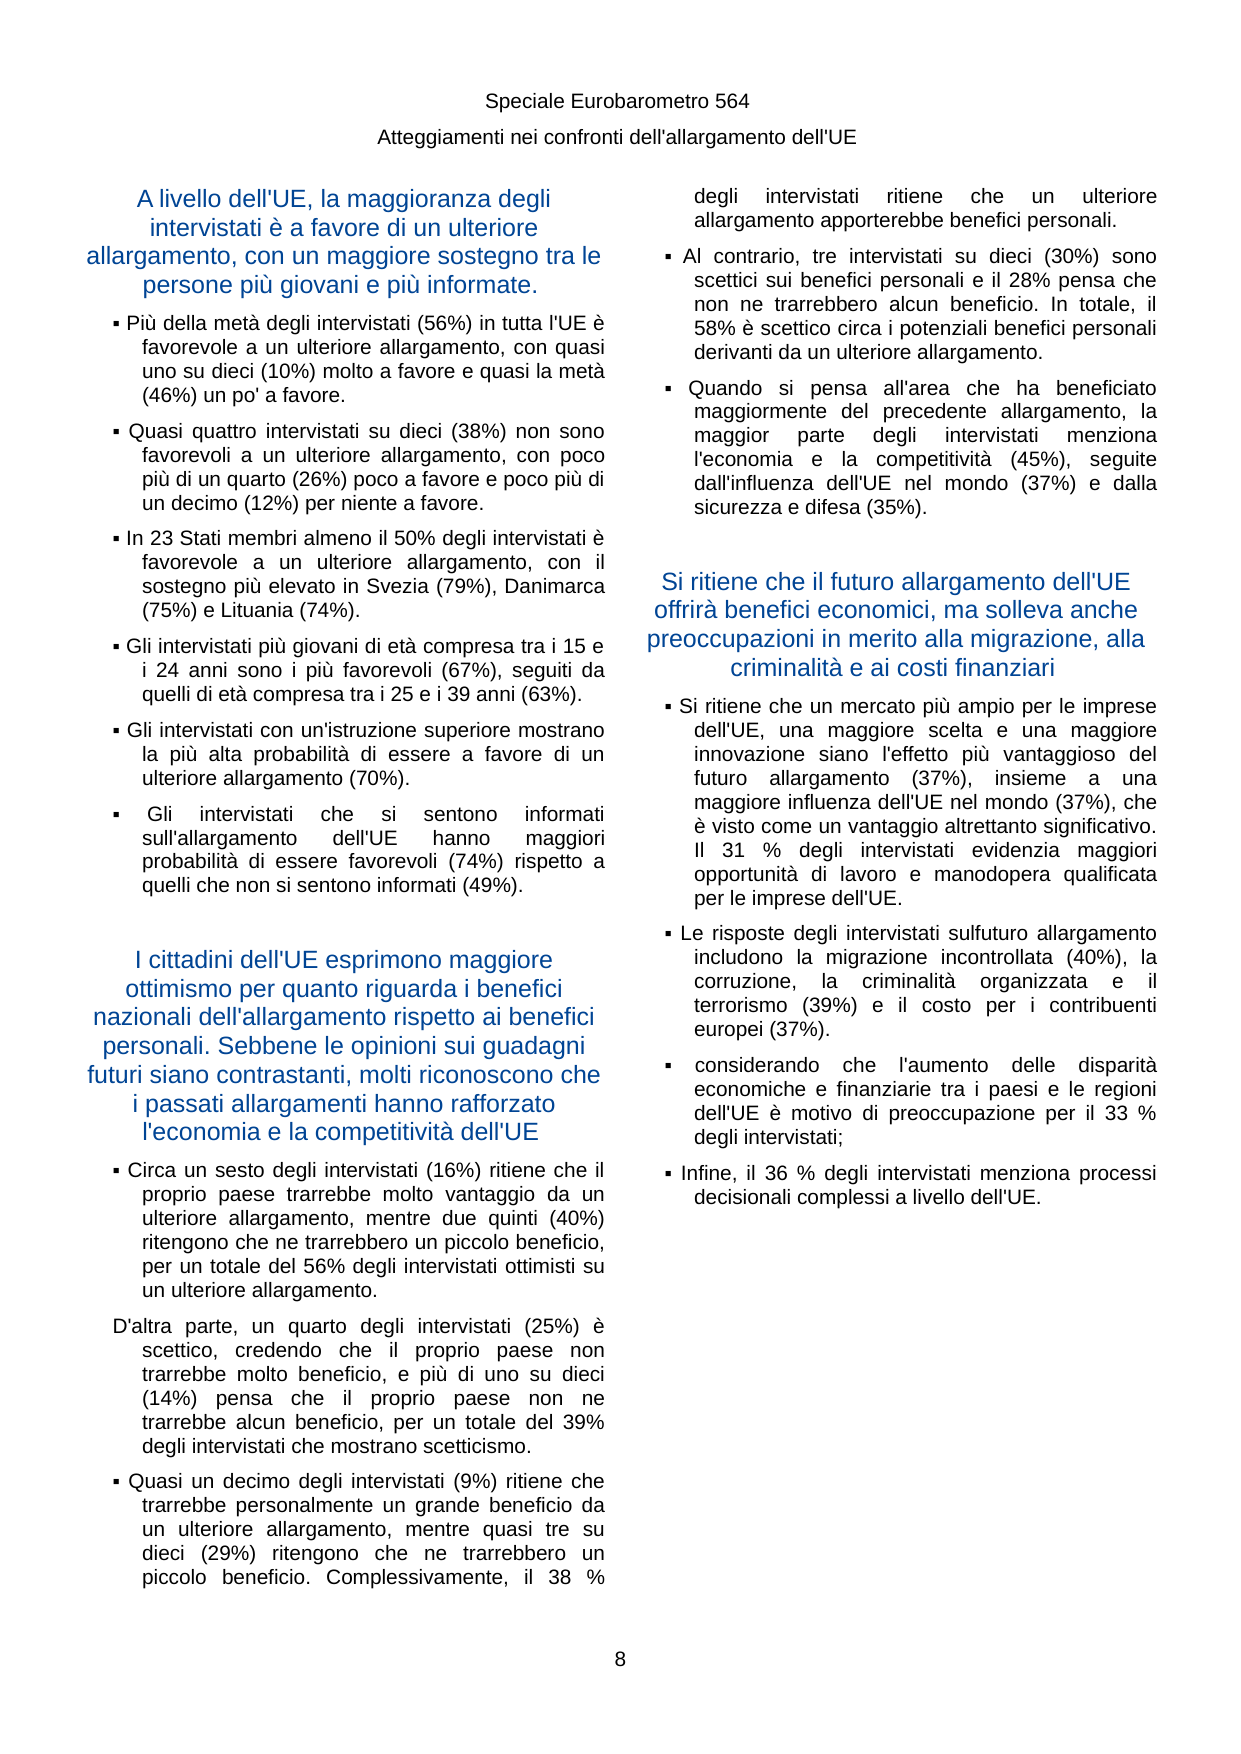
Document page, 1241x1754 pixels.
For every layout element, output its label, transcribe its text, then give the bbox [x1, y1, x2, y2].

text I cittadini dell'UE esprimono maggiore ottimismo per quanto riguarda i benefici nazionali dell'allargamento rispetto ai benefici personali. Sebbene le opinioni sui guadagni futuri siano contrastanti, molti riconoscono che i passati allargamenti hanno rafforzato l'economia e la competitività dell'UE [83, 945, 605, 1146]
text ▪ Quasi un decimo degli intervistati (9%) ritiene che trarrebbe personalmente un grande beneficio da un ulteriore allargamento, mentre quasi tre su dieci (29%) ritengono che ne trarrebbero un piccolo beneficio. Complessivamente, il 38 % [112, 1469, 605, 1589]
text ▪ Circa un sesto degli intervistati (16%) ritiene che il proprio paese trarrebbe molto vantaggio da un ulteriore allargamento, mentre due quinti (40%) ritengono che ne trarrebbero un piccolo beneficio, per un totale del 56% degli intervistati ottimisti su un ulteriore allargamento. [112, 1158, 605, 1302]
text A livello dell'UE, la maggioranza degli intervistati è a favore di un ulteriore allargamento, con un maggiore sostegno tra le persone più giovani e più informate. [83, 184, 605, 299]
text ▪ considerando che l'aumento delle disparità economiche e finanziarie tra i paesi e le regioni dell'UE è motivo di preoccupazione per il 33 % degli intervistati; [664, 1053, 1157, 1149]
text ▪ Gli intervistati con un'istruzione superiore mostrano la più alta probabilità di essere a favore di un ulteriore allargamento (70%). [112, 718, 605, 789]
text D'altra parte, un quarto degli intervistati (25%) è scettico, credendo che il proprio paese non trarrebbe molto beneficio, e più di uno su dieci (14%) pensa che il proprio paese non ne trarrebbe alcun beneficio, per un totale del 39% degli intervistati che mostrano scetticismo. [112, 1314, 605, 1457]
text ▪ Infine, il 36 % degli intervistati menziona processi decisionali complessi a livello dell'UE. [664, 1161, 1157, 1208]
text ▪ Quando si pensa all'area che ha beneficiato maggiormente del precedente allargamento, la maggior parte degli intervistati menziona l'economia e la competitività (45%), seguite dall'influenza dell'UE nel mondo (37%) e dalla sicurezza e difesa (35%). [664, 375, 1157, 519]
text degli intervistati ritiene che un ulteriore allargamento apporterebbe benefici personali. [664, 184, 1157, 232]
text ▪ Si ritiene che un mercato più ampio per le imprese dell'UE, una maggiore scelta e una maggiore innovazione siano l'effetto più vantaggioso del futuro allargamento (37%), insieme a una maggiore influenza dell'UE nel mondo (37%), che è visto come un vantaggio altrettanto significativo. Il 31 % degli intervistati evidenzia maggiori opportunità di lavoro e manodopera qualificata per le imprese dell'UE. [664, 694, 1157, 909]
text Si ritiene che il futuro allargamento dell'UE offrirà benefici economici, ma solleva anche preoccupazioni in merito alla migrazione, alla criminalità e ai costi finanziari [635, 567, 1157, 682]
text ▪ Gli intervistati che si sentono informati sull'allargamento dell'UE hanno maggiori probabilità di essere favorevoli (74%) rispetto a quelli che non si sentono informati (49%). [112, 801, 605, 897]
text ▪ In 23 Stati membri almeno il 50% degli intervistati è favorevole a un ulteriore allargamento, con il sostegno più elevato in Svezia (79%), Danimarca (75%) e Lituania (74%). [112, 526, 605, 622]
text ▪ Le risposte degli intervistati sulfuturo allargamento includono la migrazione incontrollata (40%), la corruzione, la criminalità organizzata e il terrorismo (39%) e il costo per i contribuenti europei (37%). [664, 921, 1157, 1041]
text ▪ Quasi quattro intervistati su dieci (38%) non sono favorevoli a un ulteriore allargamento, con poco più di un quarto (26%) poco a favore e poco più di un decimo (12%) per niente a favore. [112, 418, 605, 514]
text ▪ Gli intervistati più giovani di età compresa tra i 15 e i 24 anni sono i più favorevoli (67%), seguiti da quelli di età compresa tra i 25 e i 39 anni (63%). [112, 634, 605, 706]
text ▪ Più della metà degli intervistati (56%) in tutta l'UE è favorevole a un ulteriore allargamento, con quasi uno su dieci (10%) molto a favore e quasi la metà (46%) un po' a favore. [112, 311, 605, 407]
text ▪ Al contrario, tre intervistati su dieci (30%) sono scettici sui benefici personali e il 28% pensa che non ne trarrebbero alcun beneficio. In totale, il 58% è scettico circa i potenziali benefici personali derivanti da un ulteriore allargamento. [664, 244, 1157, 363]
